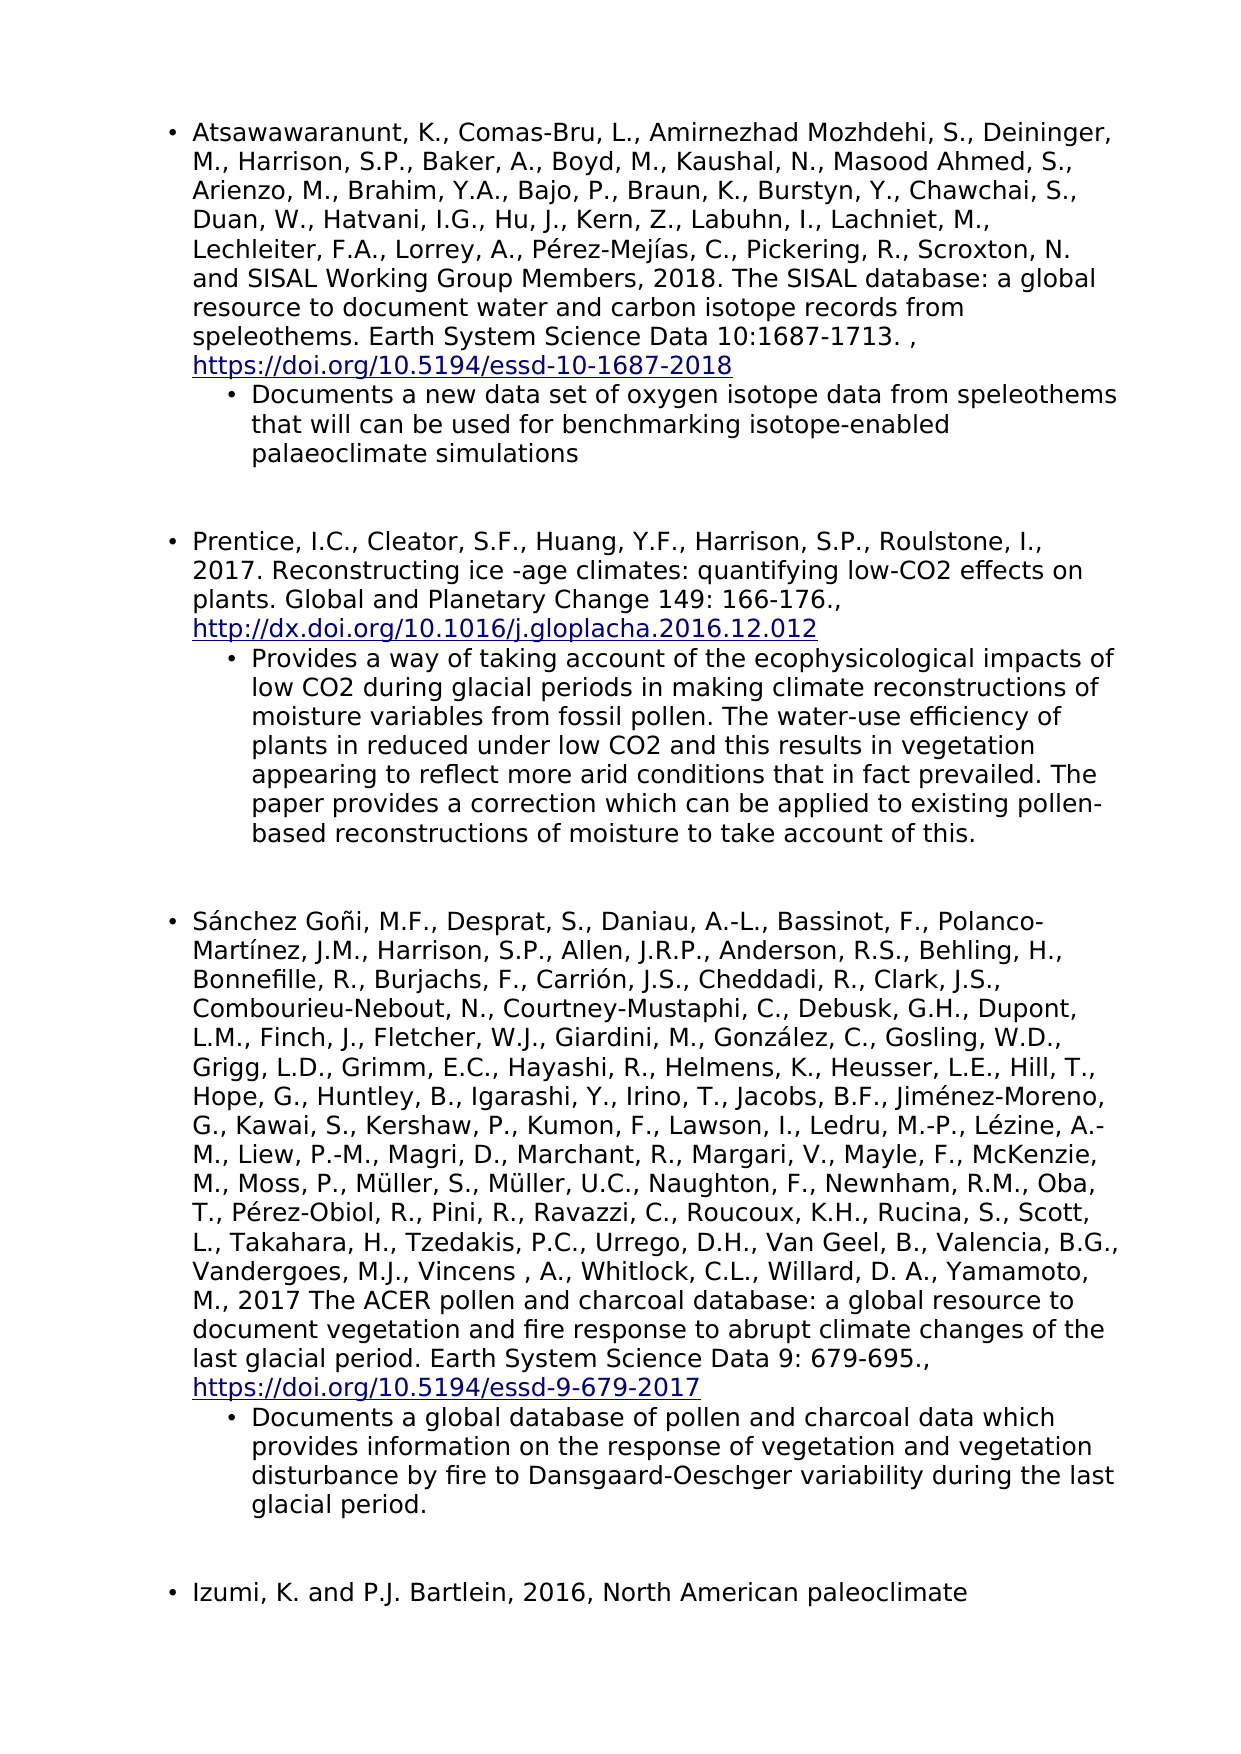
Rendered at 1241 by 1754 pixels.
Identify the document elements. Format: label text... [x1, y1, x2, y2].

list Documents a new data set of oxygen isotope data from speleothems that will can be used for benchmarking isotope-enabled palaeoclimate simulations [236, 381, 1122, 468]
list Sánchez Goñi, M.F., Desprat, S., Daniau, A.-L., Bassinot, F., Polanco-Martínez, J.M., Harrison, S.P., Allen, J.R.P., Anderson, R.S., Behling, H., Bonnefille, R., Burjachs, F., Carrión, J.S., Cheddadi, R., Clark, J.S., Combourieu-Nebout, N., Courtney-Mustaphi, C., Debusk, G.H., Dupont, L.M., Finch, J., Fletcher, W.J., Giardini, M., González, C., Gosling, W.D., Grigg, L.D., Grimm, E.C., Hayashi, R., Helmens, K., Heusser, L.E., Hill, T., Hope, G., Huntley, B., Igarashi, Y., Irino, T., Jacobs, B.F., Jiménez-Moreno, G., Kawai, S., Kershaw, P., Kumon, F., Lawson, I., Ledru, M.-P., Lézine, A.-M., Liew, P.-M., Magri, D., Marchant, R., Margari, V., Mayle, F., McKenzie, M., Moss, P., Müller, S., Müller, U.C., Naughton, F., Newnham, R.M., Oba, T., Pérez-Obiol, R., Pini, R., Ravazzi, C., Roucoux, K.H., Rucina, S., Scott, L., Takahara, H., Tzedakis, P.C., Urrego, D.H., Van Geel, B., Valencia, B.G., Vandergoes, M.J., Vincens , A., Whitlock, C.L., Willard, D. A., Yamamoto, M., 2017 The ACER pollen and charcoal database: a global resource to document vegetation and fire response to abrupt climate changes of the last glacial period. Earth System Science Data 9: 679-695., https://doi.org/10.5194/essd-9-679-2017 [177, 907, 1122, 1403]
list Provides a way of taking account of the ecophysicological impacts of low CO2 during glacial periods in making climate reconstructions of moisture variables from fossil pollen. The water-use efficiency of plants in reduced under low CO2 and this results in vegetation appearing to reflect more arid conditions that in fact prevailed. The paper provides a correction which can be applied to existing pollen-based reconstructions of moisture to take account of this. [236, 644, 1122, 848]
list Atsawawaranunt, K., Comas-Bru, L., Amirnezhad Mozhdehi, S., Deininger, M., Harrison, S.P., Baker, A., Boyd, M., Kaushal, N., Masood Ahmed, S., Arienzo, M., Brahim, Y.A., Bajo, P., Braun, K., Burstyn, Y., Chawchai, S., Duan, W., Hatvani, I.G., Hu, J., Kern, Z., Labuhn, I., Lachniet, M., Lechleiter, F.A., Lorrey, A., Pérez-Mejías, C., Pickering, R., Scroxton, N. and SISAL Working Group Members, 2018. The SISAL database: a global resource to document water and carbon isotope records from speleothems. Earth System Science Data 10:1687-1713. , https://doi.org/10.5194/essd-10-1687-2018 [177, 118, 1122, 381]
list Documents a global database of pollen and charcoal data which provides information on the response of vegetation and vegetation disturbance by fire to Dansgaard-Oeschger variability during the last glacial period. [236, 1403, 1122, 1519]
list Izumi, K. and P.J. Bartlein, 2016, North American paleoclimate [177, 1578, 1122, 1607]
list Prentice, I.C., Cleator, S.F., Huang, Y.F., Harrison, S.P., Roulstone, I., 2017. Reconstructing ice -age climates: quantifying low-CO2 effects on plants. Global and Planetary Change 149: 166-176., http://dx.doi.org/10.1016/j.gloplacha.2016.12.012 [177, 527, 1122, 644]
